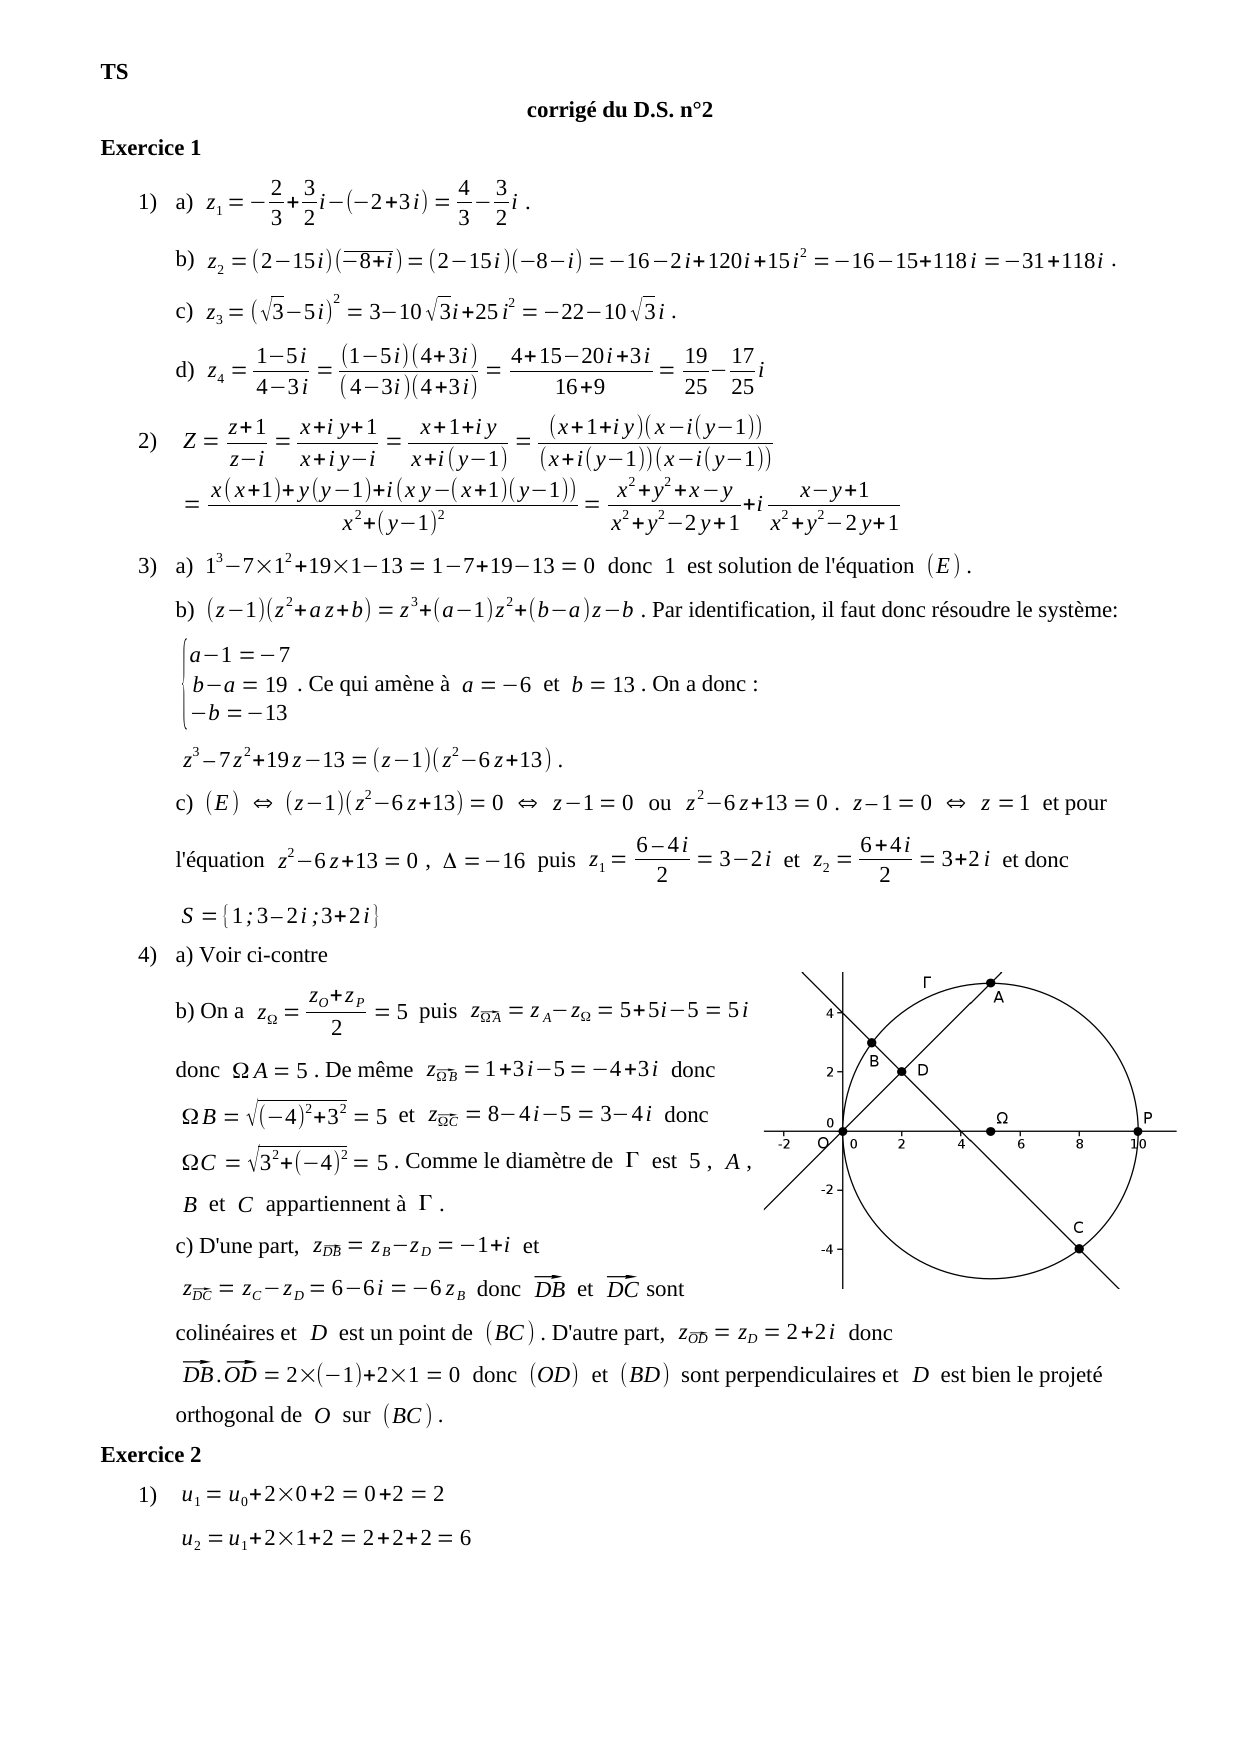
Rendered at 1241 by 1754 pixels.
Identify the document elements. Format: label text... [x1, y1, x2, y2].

list a) . b) . c) . d) [138, 173, 1140, 400]
list a) Voir ci-contre b) On a puis donc . De même donc et donc . Comme le diamètre de est , , et appartiennent à . c) D'une part, et donc et sont colinéaires et est un point de . D'autre part, donc donc et sont perpendiculaires et est bien le projeté orthogonal de sur . [138, 942, 1140, 1429]
subtitle corrigé du D.S. n°2 [100, 97, 1140, 123]
picture [763, 972, 1177, 1289]
subtitle TS [100, 59, 1140, 84]
text Exercice 2 [100, 1442, 1140, 1467]
list a) donc est solution de l'équation . b) . Par identification, il faut donc résoudre le système:. Ce qui amène à et . On a donc :. c) . et pour l'équation , puis et et donc [138, 550, 1140, 929]
text Exercice 1 [100, 135, 1140, 161]
